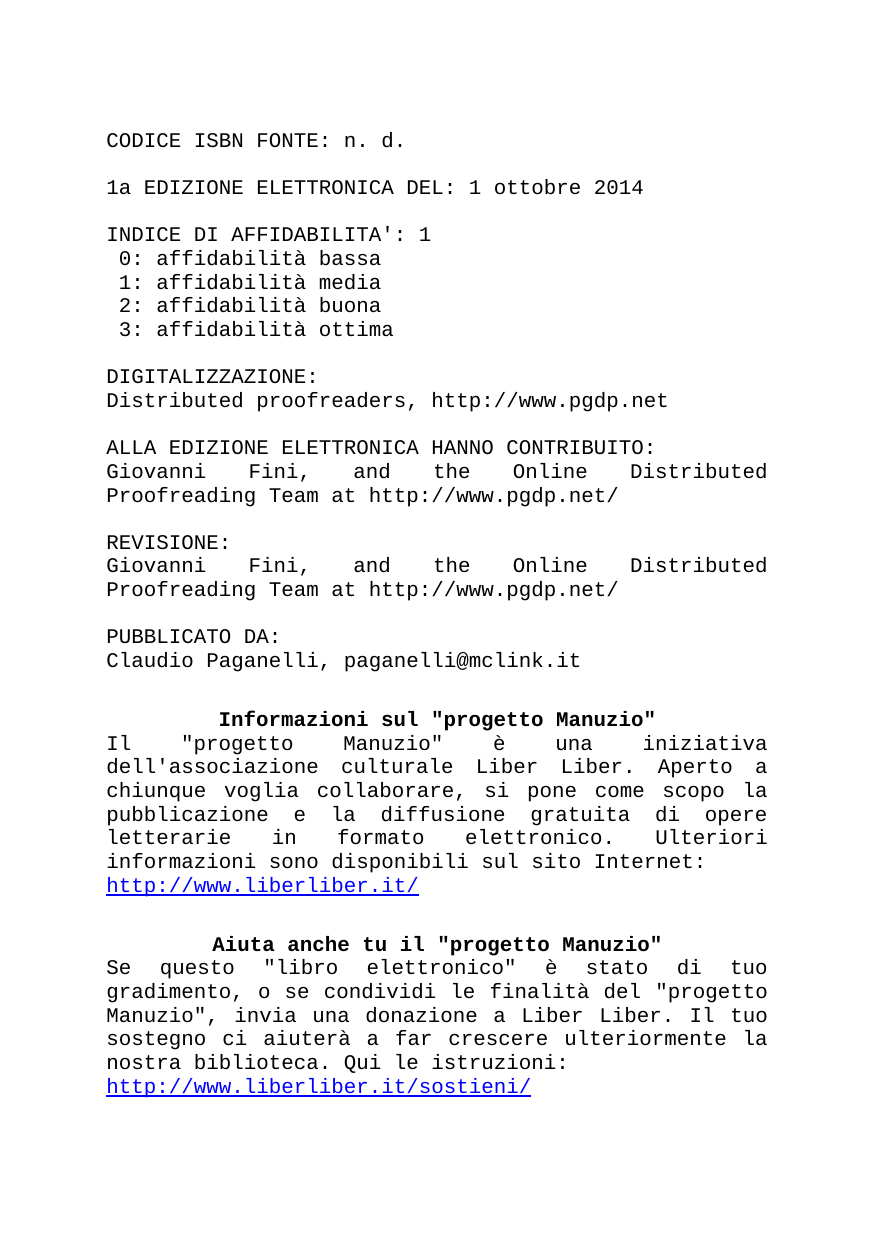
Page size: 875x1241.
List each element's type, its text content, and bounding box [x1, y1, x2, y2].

text Informazioni sul "progetto Manuzio" [106, 709, 768, 733]
text Se questo "libro elettronico" è stato di tuo gradimento, o se condividi le finalità del "progetto Manuzio", invia una donazione a Liber Liber. Il tuo sostegno ci aiuterà a far crescere ulteriormente la nostra biblioteca. Qui le istruzioni: [106, 957, 768, 1076]
text 3: affidabilità ottima [106, 319, 768, 343]
text http://www.liberliber.it/ [106, 875, 768, 898]
text 1: affidabilità media [106, 272, 768, 295]
text ALLA EDIZIONE ELETTRONICA HANNO CONTRIBUITO: [106, 437, 768, 461]
text Claudio Paganelli, paganelli@mclink.it [106, 650, 768, 674]
text Giovanni Fini, and the Online Distributed Proofreading Team at http://www.pgdp.net/ [106, 556, 768, 603]
text DIGITALIZZAZIONE: [106, 366, 768, 390]
text 1a EDIZIONE ELETTRONICA DEL: 1 ottobre 2014 [106, 177, 768, 201]
text INDICE DI AFFIDABILITA': 1 [106, 224, 768, 248]
text Il "progetto Manuzio" è una iniziativa dell'associazione culturale Liber Liber. Aperto a chiunque voglia collaborare, si pone come scopo la pubblicazione e la diffusione gratuita di opere letterarie in formato elettronico. Ulteriori informazioni sono disponibili sul sito Internet: [106, 733, 768, 875]
text 2: affidabilità buona [106, 295, 768, 319]
text PUBBLICATO DA: [106, 626, 768, 650]
text Giovanni Fini, and the Online Distributed Proofreading Team at http://www.pgdp.net/ [106, 461, 768, 508]
text 0: affidabilità bassa [106, 248, 768, 272]
text Distributed proofreaders, http://www.pgdp.net [106, 390, 768, 414]
text Aiuta anche tu il "progetto Manuzio" [106, 934, 768, 957]
text http://www.liberliber.it/sostieni/ [106, 1076, 768, 1099]
text CODICE ISBN FONTE: n. d. [106, 130, 768, 153]
text REVISIONE: [106, 532, 768, 556]
